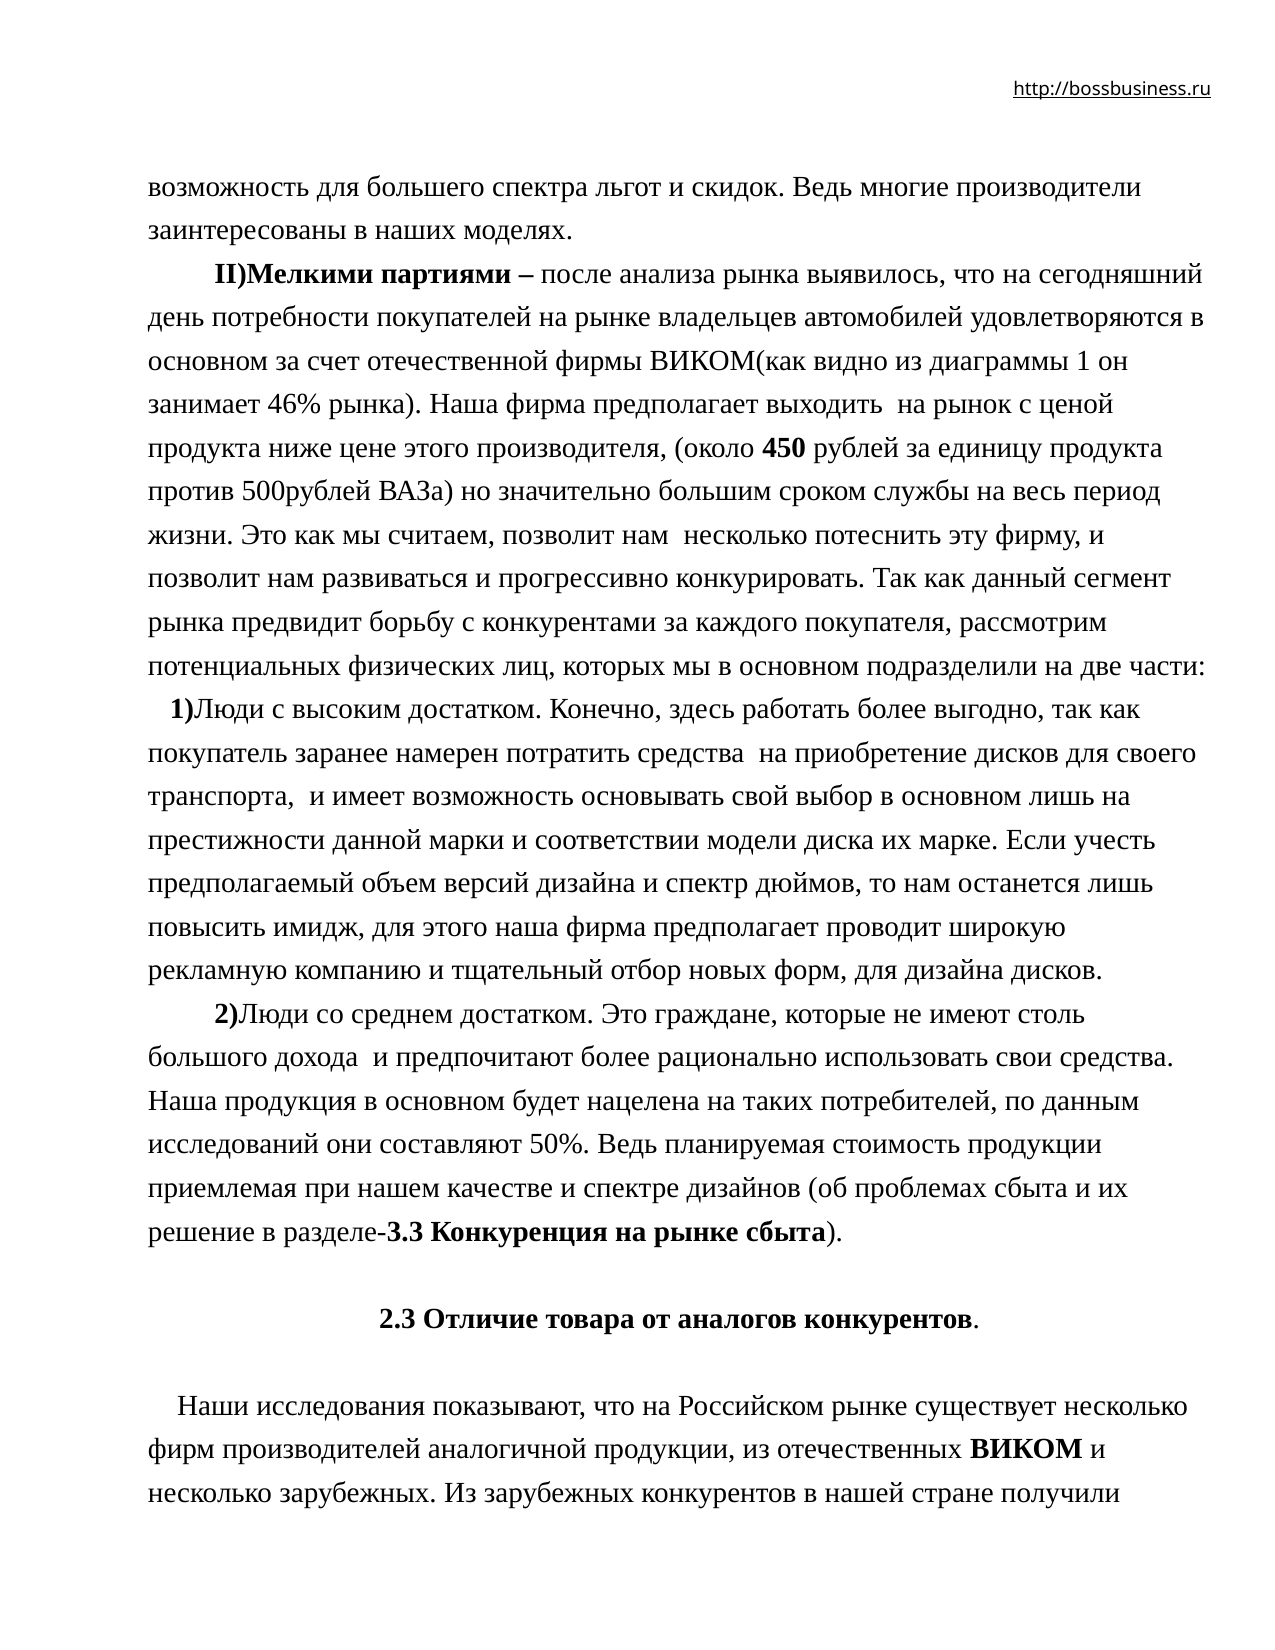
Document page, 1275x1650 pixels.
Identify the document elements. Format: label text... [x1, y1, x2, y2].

text 1)Люди с высоким достатком. Конечно, здесь работать более выгодно, так как покупатель заранее намерен потратить средства на приобретение дисков для своего транспорта, и имеет возможность основывать свой выбор в основном лишь на престижности данной марки и соответствии модели диска их марке. Если учесть предполагаемый объем версий дизайна и спектр дюймов, то нам останется лишь повысить имидж, для этого наша фирма предполагает проводит широкую рекламную компанию и тщательный отбор новых форм, для дизайна дисков. [148, 691, 1211, 986]
text 2.3 Отличие товара от аналогов конкурентов. [148, 1301, 1211, 1334]
text Наши исследования показывают, что на Российском рынке существует несколько фирм производителей аналогичной продукции, из отечественных ВИКОМ и несколько зарубежных. Из зарубежных конкурентов в нашей стране получили [148, 1388, 1211, 1508]
text II)Мелкими партиями – после анализа рынка выявилось, что на сегодняшний день потребности покупателей на рынке владельцев автомобилей удовлетворяются в основном за счет отечественной фирмы ВИКОМ(как видно из диаграммы 1 он занимает 46% рынка). Наша фирма предполагает выходить на рынок с ценой продукта ниже цене этого производителя, (около 450 рублей за единицу продукта против 500рублей ВАЗа) но значительно большим сроком службы на весь период жизни. Это как мы считаем, позволит нам несколько потеснить эту фирму, и позволит нам развиваться и прогрессивно конкурировать. Так как данный сегмент рынка предвидит борьбу с конкурентами за каждого покупателя, рассмотрим потенциальных физических лиц, которых мы в основном подразделили на две части: [148, 256, 1211, 681]
text возможность для большего спектра льгот и скидок. Ведь многие производители заинтересованы в наших моделях. [148, 169, 1211, 246]
text 2)Люди со среднем достатком. Это граждане, которые не имеют столь большого дохода и предпочитают более рационально использовать свои средства. Наша продукция в основном будет нацелена на таких потребителей, по данным исследований они составляют 50%. Ведь планируемая стоимость продукции приемлемая при нашем качестве и спектре дизайнов (об проблемах сбыта и их решение в разделе-3.3 Конкуренция на рынке сбыта). [148, 996, 1211, 1247]
